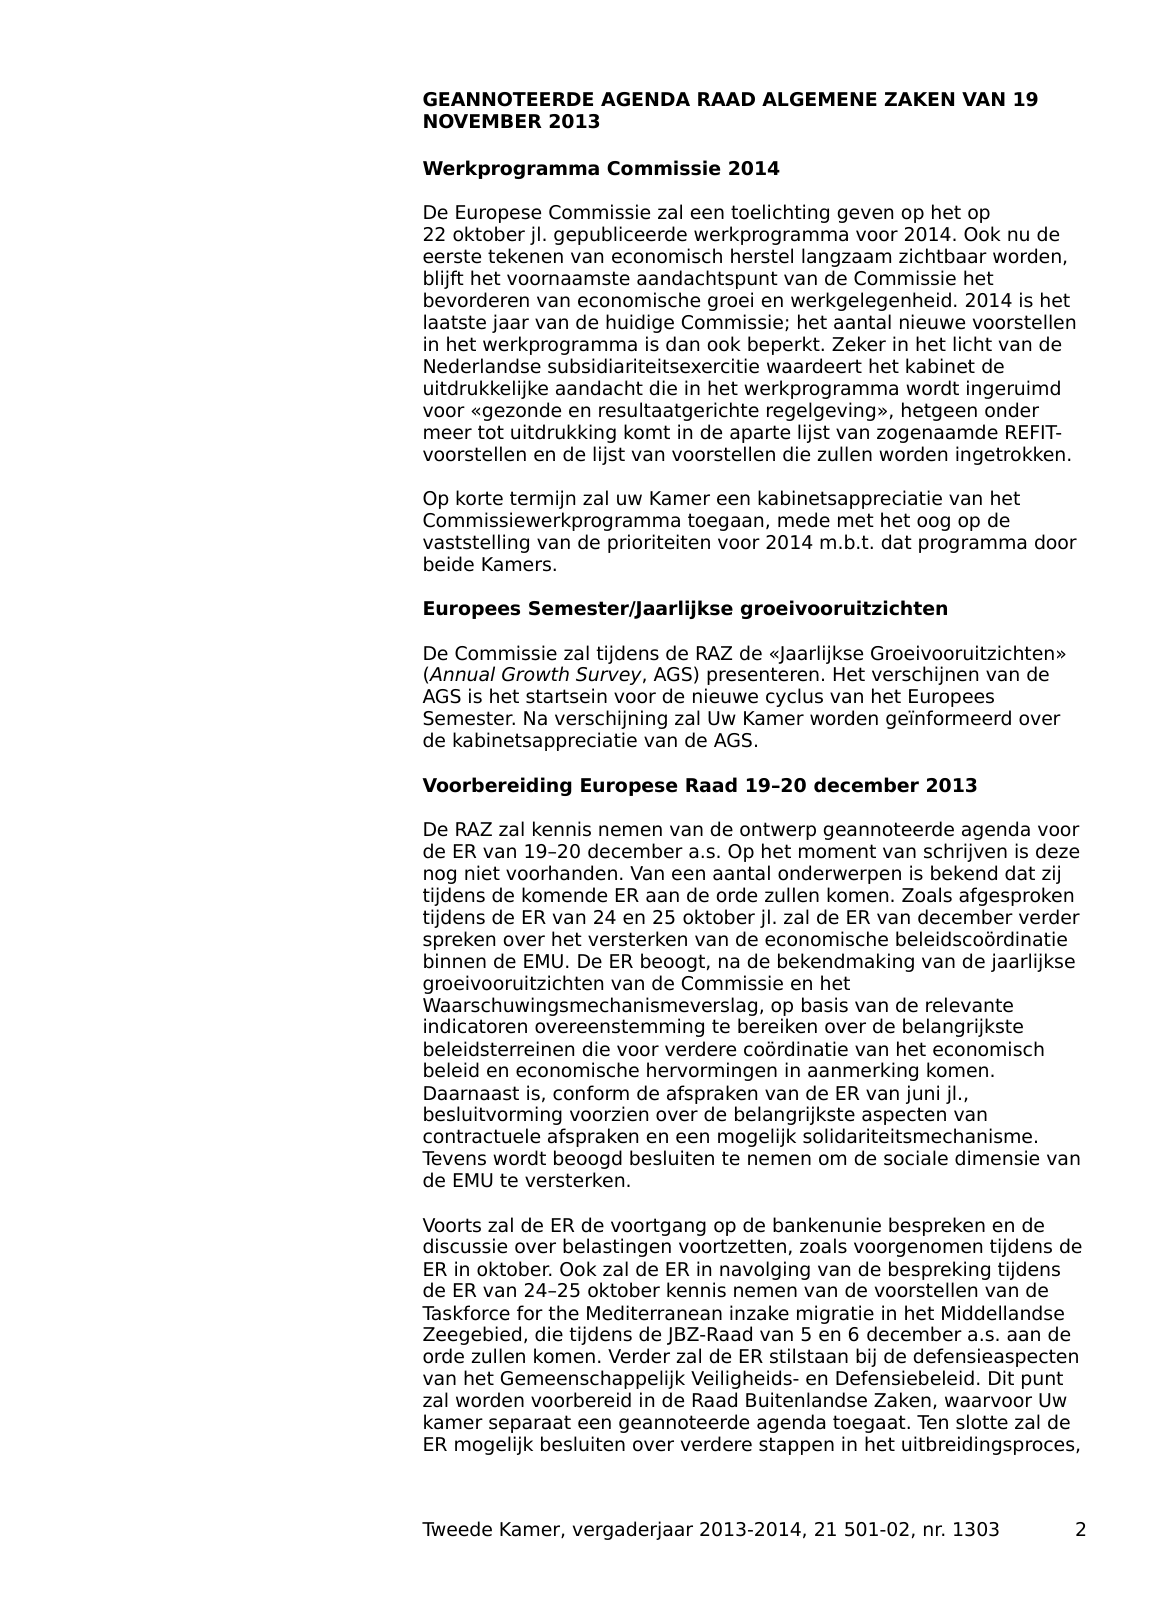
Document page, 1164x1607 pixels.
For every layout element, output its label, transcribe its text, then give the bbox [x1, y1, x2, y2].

subtitle Europees Semester/Jaarlijkse groeivooruitzichten [422, 598, 1087, 620]
subtitle Voorbereiding Europese Raad 19–20 december 2013 [422, 774, 1087, 796]
text De RAZ zal kennis nemen van de ontwerp geannoteerde agenda voor de ER van 19–20 december a.s. Op het moment van schrijven is deze nog niet voorhanden. Van een aantal onderwerpen is bekend dat zij tijdens de komende ER aan de orde zullen komen. Zoals afgesproken tijdens de ER van 24 en 25 oktober jl. zal de ER van december verder spreken over het versterken van de economische beleidscoördinatie binnen de EMU. De ER beoogt, na de bekendmaking van de jaarlijkse groeivooruitzichten van de Commissie en het Waarschuwingsmechanismeverslag, op basis van de relevante indicatoren overeenstemming te bereiken over de belangrijkste beleidsterreinen die voor verdere coördinatie van het economisch beleid en economische hervormingen in aanmerking komen. Daarnaast is, conform de afspraken van de ER van juni jl., besluitvorming voorzien over de belangrijkste aspecten van contractuele afspraken en een mogelijk solidariteitsmechanisme. Tevens wordt beoogd besluiten te nemen om de sociale dimensie van de EMU te versterken. [422, 819, 1087, 1192]
text Voorts zal de ER de voortgang op de bankenunie bespreken en de discussie over belastingen voortzetten, zoals voorgenomen tijdens de ER in oktober. Ook zal de ER in navolging van de bespreking tijdens de ER van 24–25 oktober kennis nemen van de voorstellen van de Taskforce for the Mediterranean inzake migratie in het Middellandse Zeegebied, die tijdens de JBZ-Raad van 5 en 6 december a.s. aan de orde zullen komen. Verder zal de ER stilstaan bij de defensieaspecten van het Gemeenschappelijk Veiligheids- en Defensiebeleid. Dit punt zal worden voorbereid in de Raad Buitenlandse Zaken, waarvoor Uw kamer separaat een geannoteerde agenda toegaat. Ten slotte zal de ER mogelijk besluiten over verdere stappen in het uitbreidingsproces, [422, 1214, 1087, 1456]
subtitle GEANNOTEERDE AGENDA RAAD ALGEMENE ZAKEN VAN 19 NOVEMBER 2013 [422, 89, 1087, 133]
text Op korte termijn zal uw Kamer een kabinetsappreciatie van het Commissiewerkprogramma toegaan, mede met het oog op de vaststelling van de prioriteiten voor 2014 m.b.t. dat programma door beide Kamers. [422, 488, 1087, 576]
text De Commissie zal tijdens de RAZ de «Jaarlijkse Groeivooruitzichten» (Annual Growth Survey, AGS) presenteren. Het verschijnen van de AGS is het startsein voor de nieuwe cyclus van het Europees Semester. Na verschijning zal Uw Kamer worden geïnformeerd over de kabinetsappreciatie van de AGS. [422, 642, 1087, 752]
subtitle Werkprogramma Commissie 2014 [422, 158, 1087, 180]
text De Europese Commissie zal een toelichting geven op het op 22 oktober jl. gepubliceerde werkprogramma voor 2014. Ook nu de eerste tekenen van economisch herstel langzaam zichtbaar worden, blijft het voornaamste aandachtspunt van de Commissie het bevorderen van economische groei en werkgelegenheid. 2014 is het laatste jaar van de huidige Commissie; het aantal nieuwe voorstellen in het werkprogramma is dan ook beperkt. Zeker in het licht van de Nederlandse subsidiariteitsexercitie waardeert het kabinet de uitdrukkelijke aandacht die in het werkprogramma wordt ingeruimd voor «gezonde en resultaatgerichte regelgeving», hetgeen onder meer tot uitdrukking komt in de aparte lijst van zogenaamde REFIT-voorstellen en de lijst van voorstellen die zullen worden ingetrokken. [422, 202, 1087, 466]
